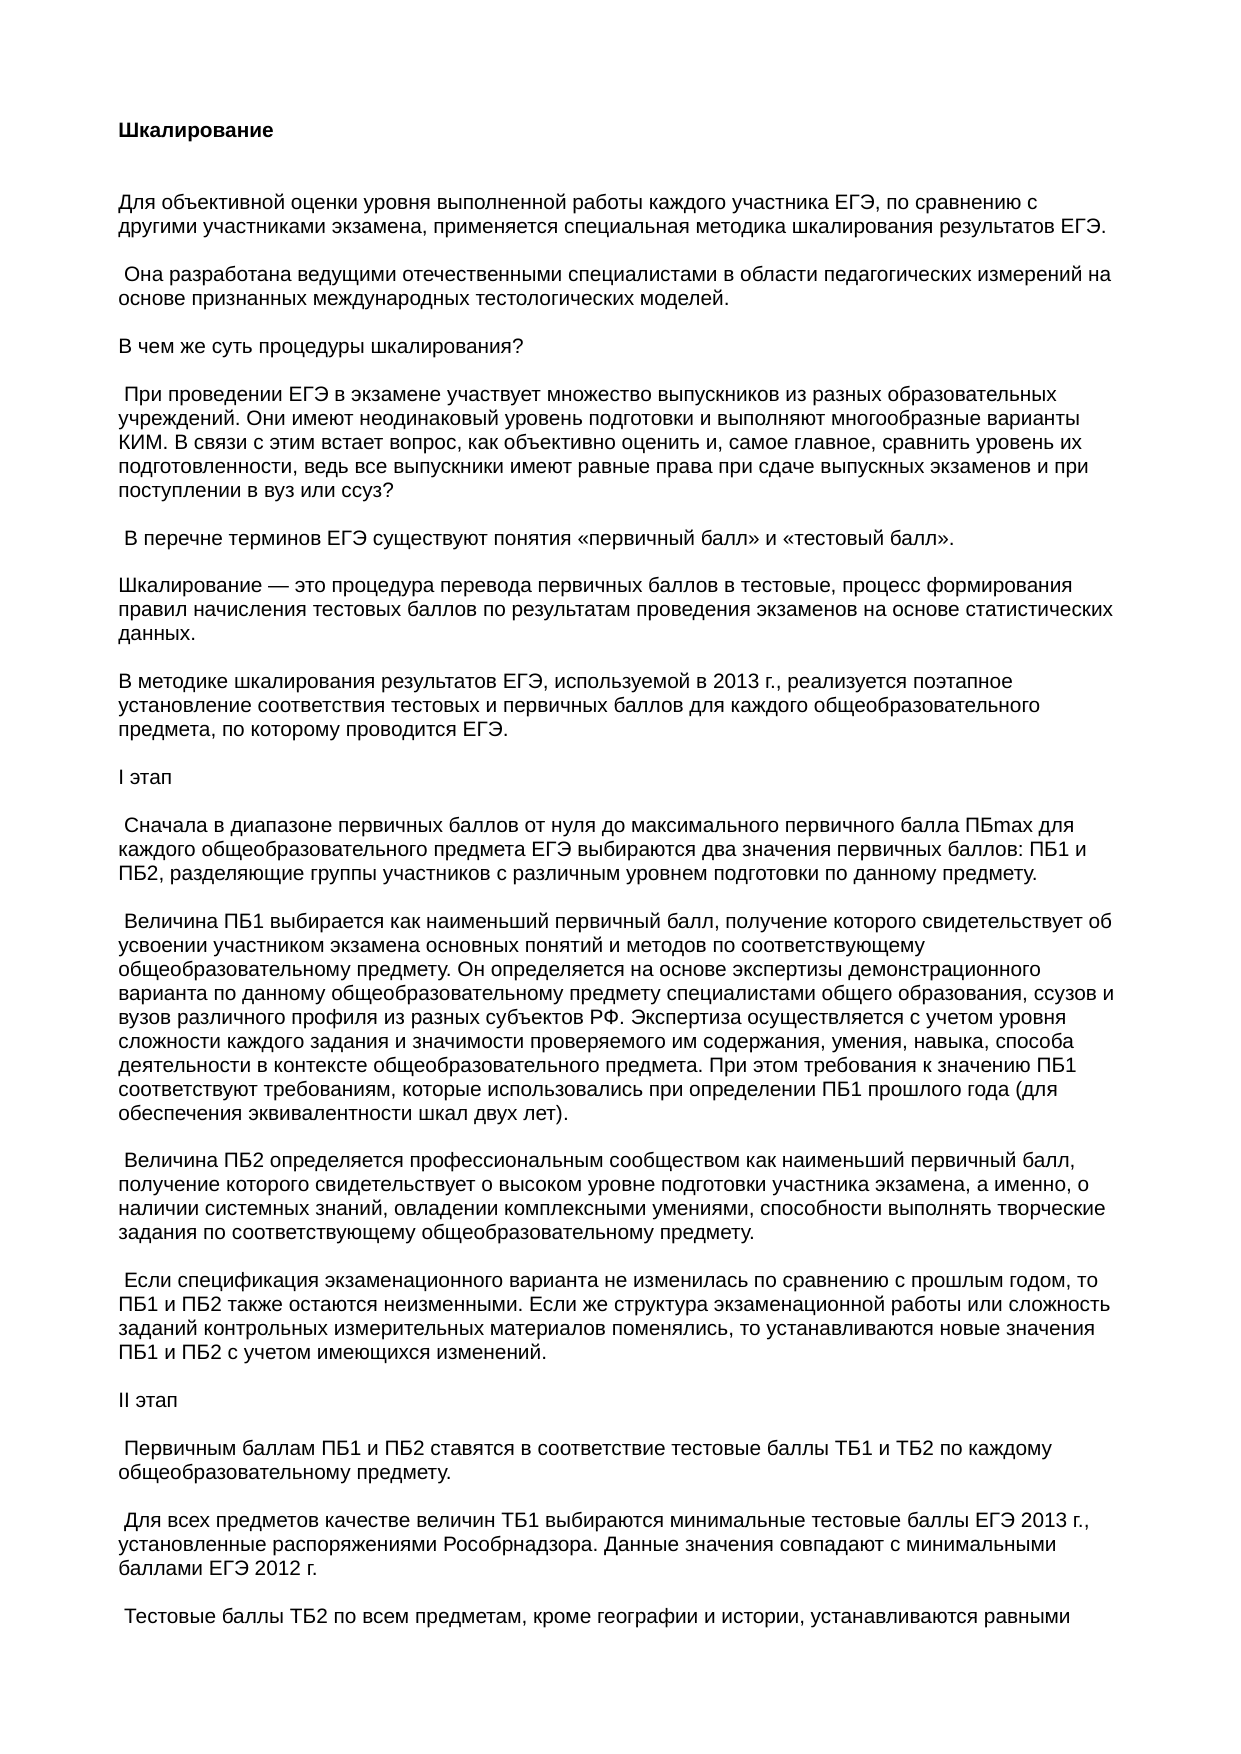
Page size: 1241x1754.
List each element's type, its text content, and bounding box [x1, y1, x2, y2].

text Шкалирование — это процедура перевода первичных баллов в тестовые, процесс формирования правил начисления тестовых баллов по результатам проведения экзаменов на основе статистических данных. [118, 573, 1122, 645]
text В методике шкалирования результатов ЕГЭ, используемой в 2013 г., реализуется поэтапное установление соответствия тестовых и первичных баллов для каждого общеобразовательного предмета, по которому проводится ЕГЭ. [118, 669, 1122, 741]
text Она разработана ведущими отечественными специалистами в области педагогических измерений на основе признанных международных тестологических моделей. [118, 262, 1122, 310]
text В чем же суть процедуры шкалирования? [118, 334, 1122, 358]
text Если спецификация экзаменационного варианта не изменилась по сравнению с прошлым годом, то ПБ1 и ПБ2 также остаются неизменными. Если же структура экзаменационной работы или сложность заданий контрольных измерительных материалов поменялись, то устанавливаются новые значения ПБ1 и ПБ2 с учетом имеющихся изменений. [118, 1268, 1122, 1364]
text В перечне терминов ЕГЭ существуют понятия «первичный балл» и «тестовый балл». [118, 525, 1122, 549]
text Сначала в диапазоне первичных баллов от нуля до максимального первичного балла ПБmax для каждого общеобразовательного предмета ЕГЭ выбираются два значения первичных баллов: ПБ1 и ПБ2, разделяющие группы участников с различным уровнем подготовки по данному предмету. [118, 813, 1122, 885]
text При проведении ЕГЭ в экзамене участвует множество выпускников из разных образовательных учреждений. Они имеют неодинаковый уровень подготовки и выполняют многообразные варианты КИМ. В связи с этим встает вопрос, как объективно оценить и, самое главное, сравнить уровень их подготовленности, ведь все выпускники имеют равные права при сдаче выпускных экзаменов и при поступлении в вуз или ссуз? [118, 382, 1122, 501]
text Первичным баллам ПБ1 и ПБ2 ставятся в соответствие тестовые баллы ТБ1 и ТБ2 по каждому общеобразовательному предмету. [118, 1436, 1122, 1484]
text I этап [118, 765, 1122, 789]
text Для всех предметов качестве величин ТБ1 выбираются минимальные тестовые баллы ЕГЭ 2013 г., установленные распоряжениями Рособрнадзора. Данные значения совпадают с минимальными баллами ЕГЭ 2012 г. [118, 1508, 1122, 1579]
text Величина ПБ2 определяется профессиональным сообществом как наименьший первичный балл, получение которого свидетельствует о высоком уровне подготовки участника экзамена, а именно, о наличии системных знаний, овладении комплексными умениями, способности выполнять творческие задания по соответствующему общеобразовательному предмету. [118, 1148, 1122, 1244]
text Шкалирование [118, 118, 1122, 142]
text Для объективной оценки уровня выполненной работы каждого участника ЕГЭ, по сравнению с другими участниками экзамена, применяется специальная методика шкалирования результатов ЕГЭ. [118, 190, 1122, 238]
text Величина ПБ1 выбирается как наименьший первичный балл, получение которого свидетельствует об усвоении участником экзамена основных понятий и методов по соответствующему общеобразовательному предмету. Он определяется на основе экспертизы демонстрационного варианта по данному общеобразовательному предмету специалистами общего образования, ссузов и вузов различного профиля из разных субъектов РФ. Экспертиза осуществляется с учетом уровня сложности каждого задания и значимости проверяемого им содержания, умения, навыка, способа деятельности в контексте общеобразовательного предмета. При этом требования к значению ПБ1 соответствуют требованиям, которые использовались при определении ПБ1 прошлого года (для обеспечения эквивалентности шкал двух лет). [118, 909, 1122, 1124]
text Тестовые баллы ТБ2 по всем предметам, кроме географии и истории, устанавливаются равными [118, 1603, 1122, 1627]
text II этап [118, 1388, 1122, 1412]
